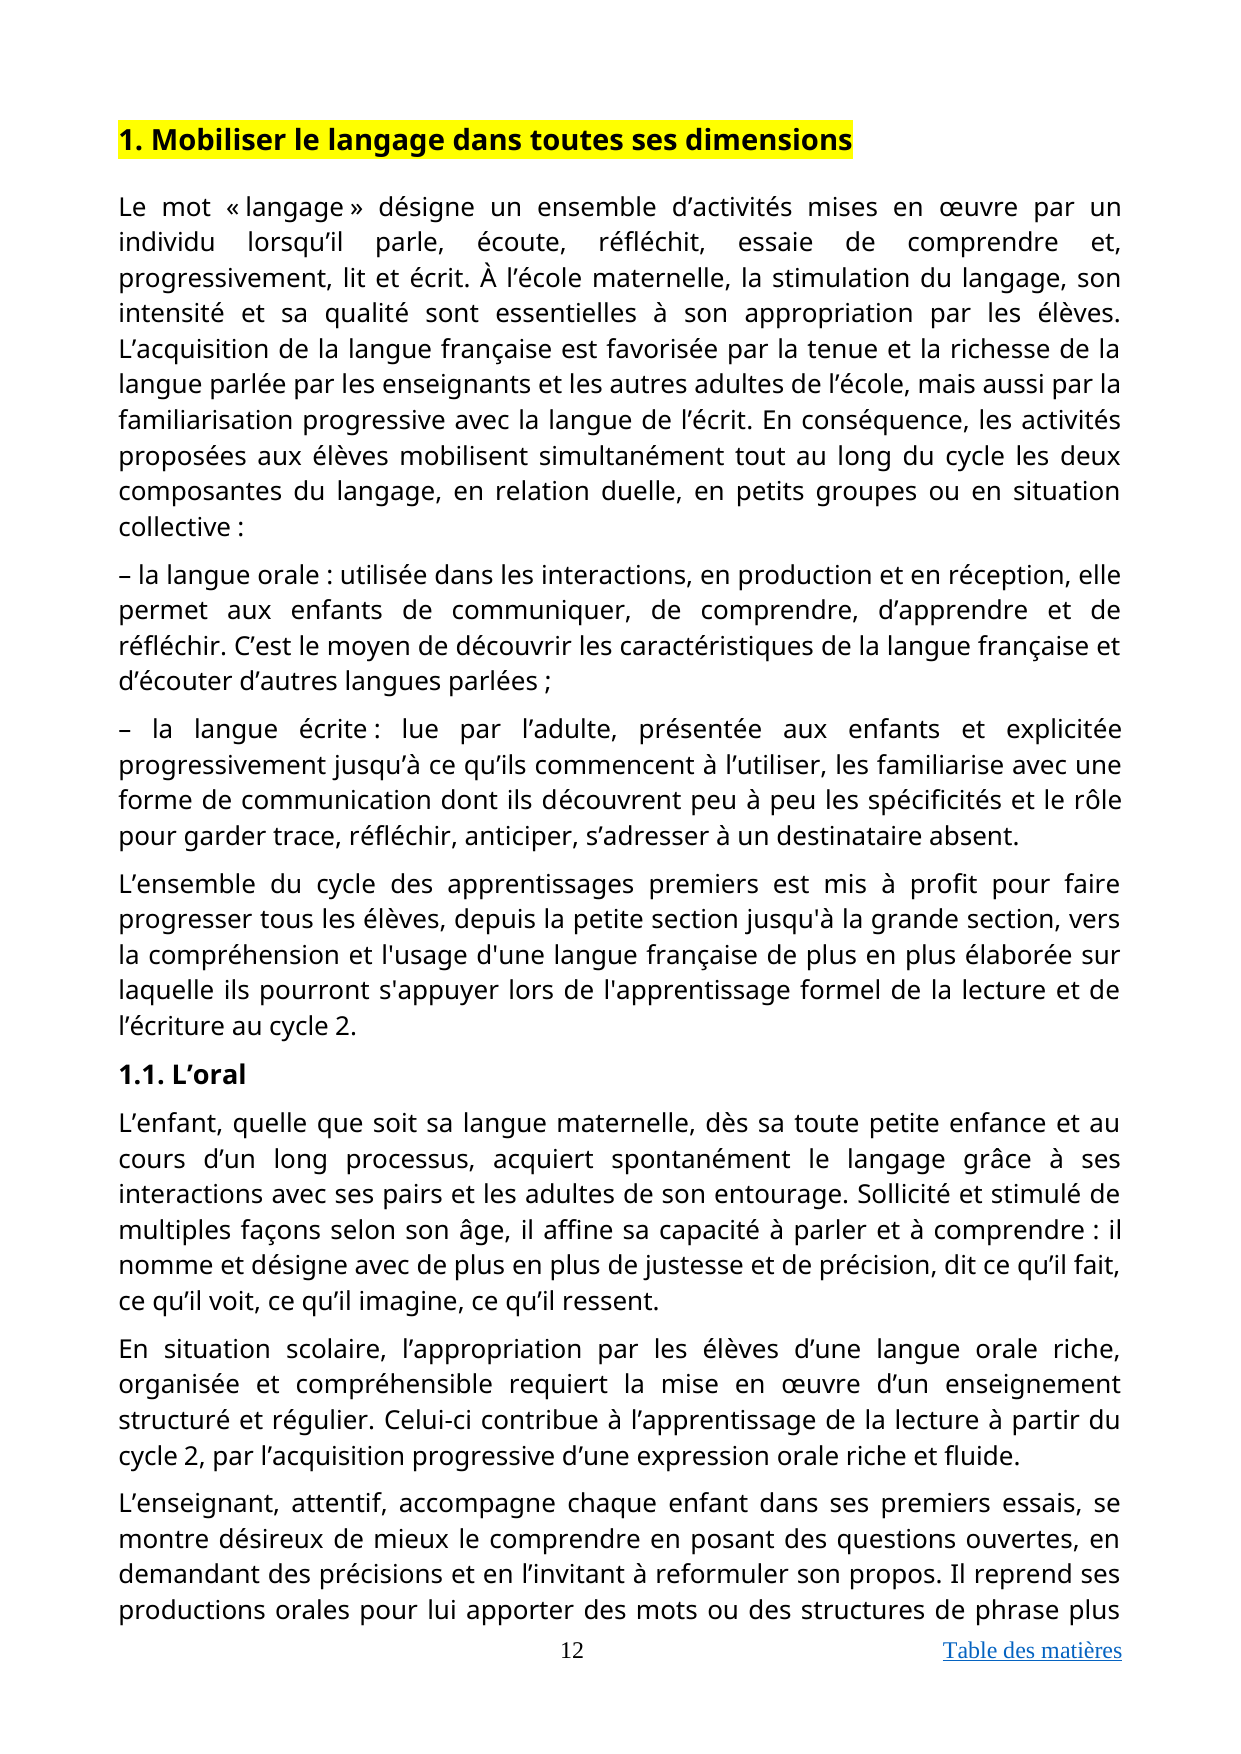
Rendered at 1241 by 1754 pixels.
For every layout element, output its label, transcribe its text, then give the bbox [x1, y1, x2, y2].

text L’enseignant, attentif, accompagne chaque enfant dans ses premiers essais, se montre désireux de mieux le comprendre en posant des questions ouvertes, en demandant des précisions et en l’invitant à reformuler son propos. Il reprend ses productions orales pour lui apporter des mots ou des structures de phrase plus [118, 1485, 1122, 1627]
text – la langue orale : utilisée dans les interactions, en production et en réception, elle permet aux enfants de communiquer, de comprendre, d’apprendre et de réfléchir. C’est le moyen de découvrir les caractéristiques de la langue française et d’écouter d’autres langues parlées ; [118, 556, 1122, 698]
text En situation scolaire, l’appropriation par les élèves d’une langue orale riche, organisée et compréhensible requiert la mise en œuvre d’un enseignement structuré et régulier. Celui-ci contribue à l’apprentissage de la lecture à partir du cycle 2, par l’acquisition progressive d’une expression orale riche et fluide. [118, 1331, 1122, 1473]
text L’ensemble du cycle des apprentissages premiers est mis à profit pour faire progresser tous les élèves, depuis la petite section jusqu'à la grande section, vers la compréhension et l'usage d'une langue française de plus en plus élaborée sur laquelle ils pourront s'appuyer lors de l'apprentissage formel de la lecture et de l’écriture au cycle 2. [118, 865, 1122, 1043]
text L’enfant, quelle que soit sa langue maternelle, dès sa toute petite enfance et au cours d’un long processus, acquiert spontanément le langage grâce à ses interactions avec ses pairs et les adultes de son entourage. Sollicité et stimulé de multiples façons selon son âge, il affine sa capacité à parler et à comprendre : il nomme et désigne avec de plus en plus de justesse et de précision, dit ce qu’il fait, ce qu’il voit, ce qu’il imagine, ce qu’il ressent. [118, 1105, 1122, 1318]
text – la langue écrite : lue par l’adulte, présentée aux enfants et explicitée progressivement jusqu’à ce qu’ils commencent à l’utiliser, les familiarise avec une forme de communication dont ils découvrent peu à peu les spécificités et le rôle pour garder trace, réfléchir, anticiper, s’adresser à un destinataire absent. [118, 711, 1122, 853]
text 1.1. L’oral [118, 1056, 1122, 1092]
text 1. Mobiliser le langage dans toutes ses dimensions [118, 120, 1122, 159]
text Le mot « langage » désigne un ensemble d’activités mises en œuvre par un individu lorsqu’il parle, écoute, réfléchit, essaie de comprendre et, progressivement, lit et écrit. À l’école maternelle, la stimulation du langage, son intensité et sa qualité sont essentielles à son appropriation par les élèves. L’acquisition de la langue française est favorisée par la tenue et la richesse de la langue parlée par les enseignants et les autres adultes de l’école, mais aussi par la familiarisation progressive avec la langue de l’écrit. En conséquence, les activités proposées aux élèves mobilisent simultanément tout au long du cycle les deux composantes du langage, en relation duelle, en petits groupes ou en situation collective : [118, 188, 1122, 544]
